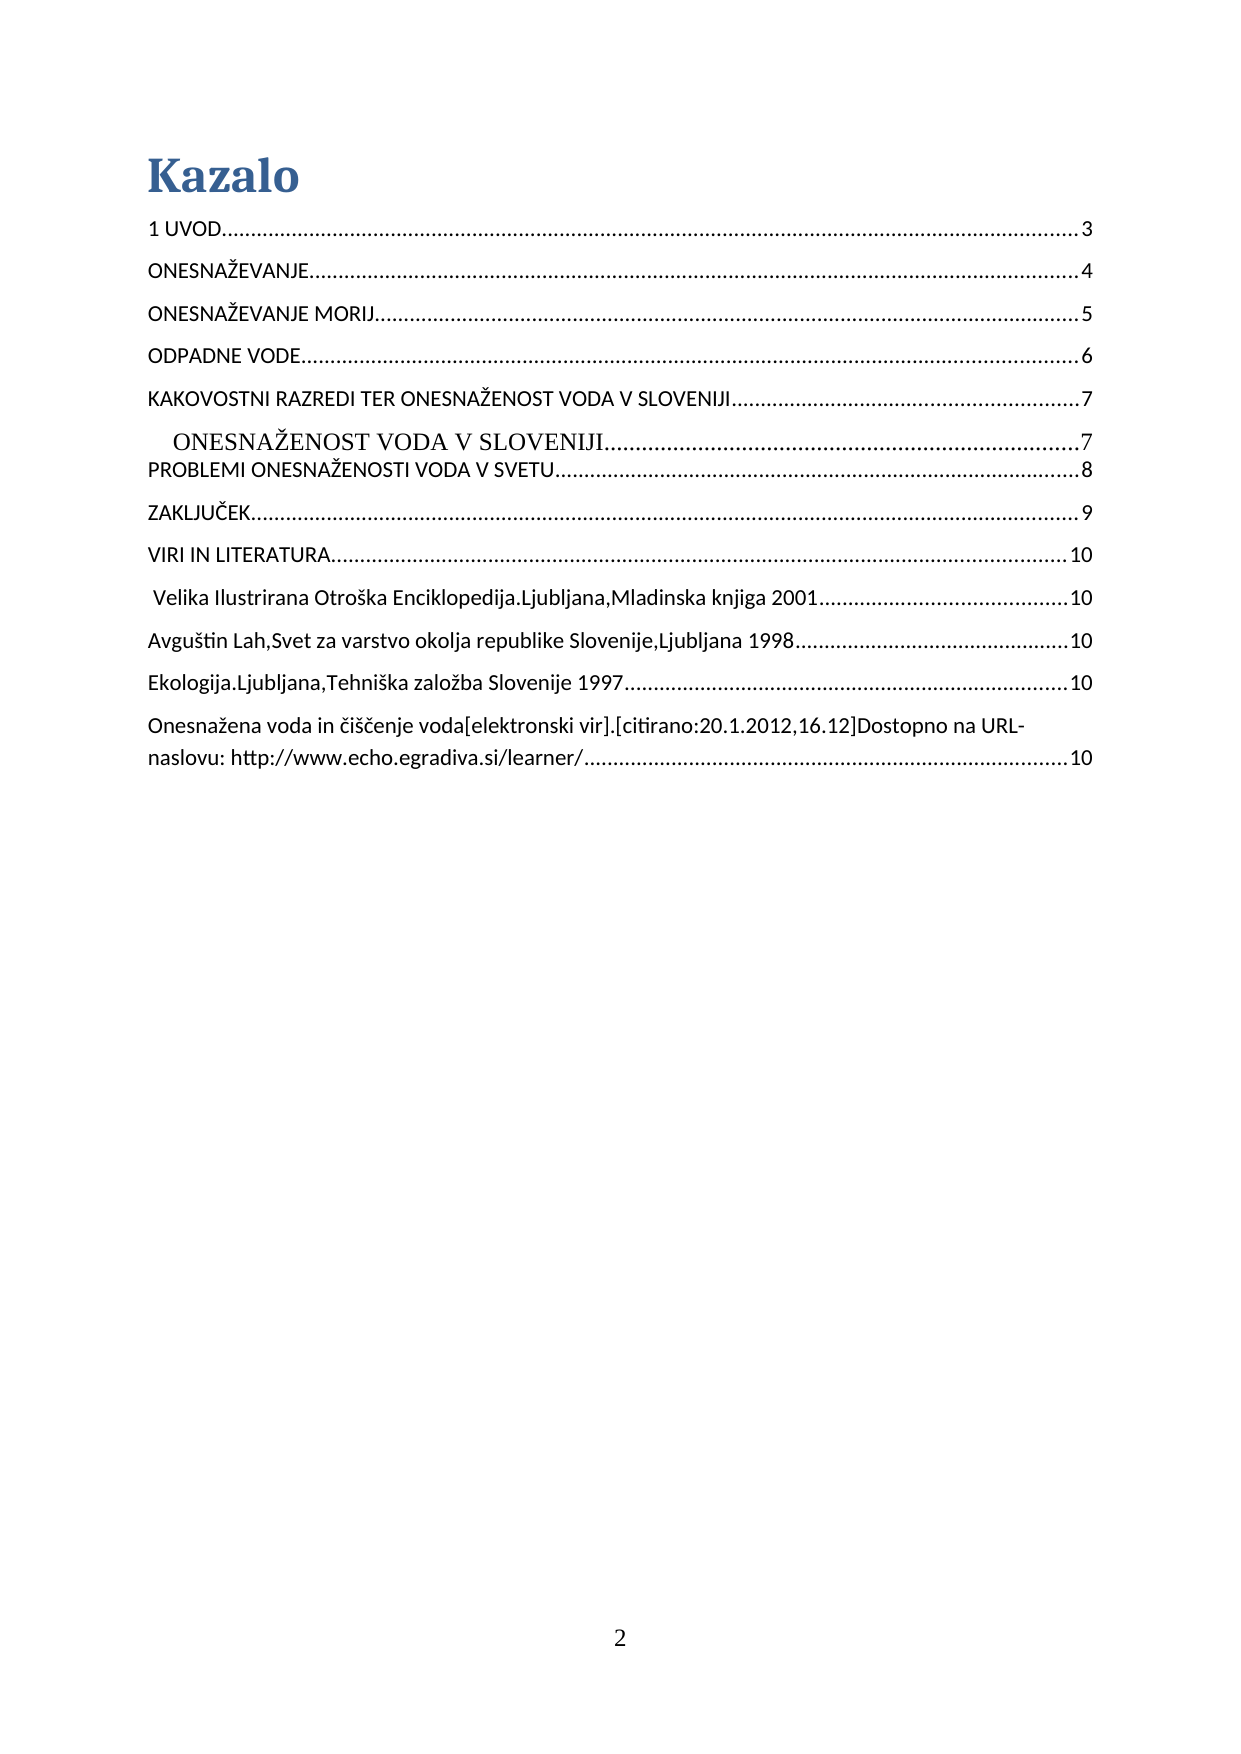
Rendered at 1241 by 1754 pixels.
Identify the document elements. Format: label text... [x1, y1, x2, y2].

text KAKOVOSTNI RAZREDI TER ONESNAŽENOST VODA V SLOVENIJI 7 [148, 384, 1093, 412]
subtitle Kazalo [148, 148, 1093, 205]
text Avguštin Lah,Svet za varstvo okolja republike Slovenije,Ljubljana 1998 10 [148, 626, 1093, 654]
text ONESNAŽEVANJE MORIJ 5 [148, 299, 1093, 327]
text ODPADNE VODE 6 [148, 341, 1093, 369]
text Onesnažena voda in čiščenje voda[elektronski vir].[citirano:20.1.2012,16.12]Dostopno na URL-naslovu: http://www.echo.egradiva.si/learner/ 10 [148, 711, 1093, 771]
text Ekologija.Ljubljana,Tehniška založba Slovenije 1997 10 [148, 668, 1093, 696]
text ONESNAŽEVANJE 4 [148, 256, 1093, 284]
text ONESNAŽENOST VODA V SLOVENIJI 7 [173, 427, 1093, 455]
text ZAKLJUČEK 9 [148, 498, 1093, 526]
text PROBLEMI ONESNAŽENOSTI VODA V SVETU 8 [148, 455, 1093, 483]
text VIRI IN LITERATURA 10 [148, 541, 1093, 569]
text 1 UVOD 3 [148, 214, 1093, 242]
text Velika Ilustrirana Otroška Enciklopedija.Ljubljana,Mladinska knjiga 2001 10 [148, 583, 1093, 611]
